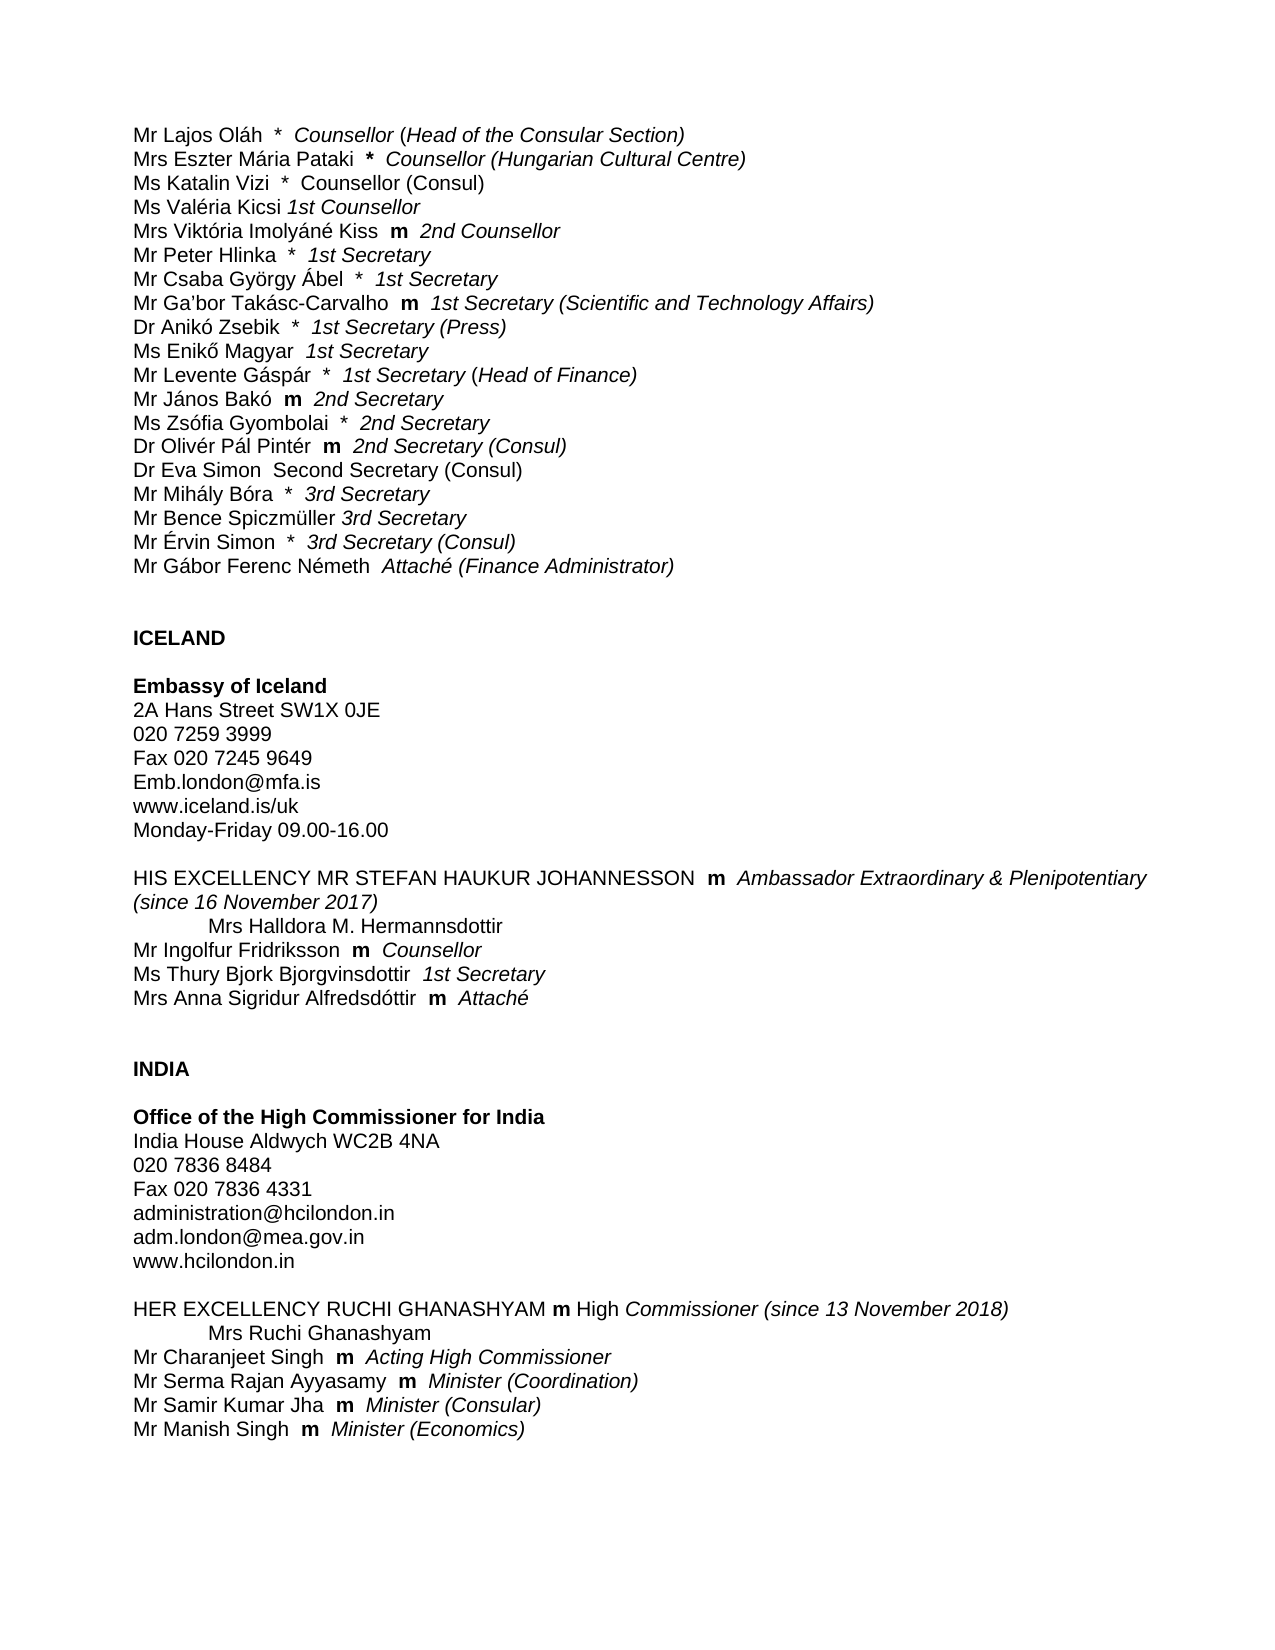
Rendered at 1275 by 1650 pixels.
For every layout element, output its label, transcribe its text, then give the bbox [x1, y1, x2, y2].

text Ms Zsófia Gyombolai * 2nd Secretary [133, 410, 1181, 434]
text HER EXCELLENCY RUCHI GHANASHYAM m High Commissioner (since 13 November 2018) [133, 1297, 1181, 1321]
text Ms Valéria Kicsi 1st Counsellor [133, 195, 1181, 219]
text Ms Enikő Magyar 1st Secretary [133, 338, 1181, 362]
text Dr Eva Simon Second Secretary (Consul) [133, 458, 1181, 482]
text 2A Hans Street SW1X 0JE [133, 698, 1181, 722]
text HIS EXCELLENCY MR STEFAN HAUKUR JOHANNESSON m Ambassador Extraordinary & Plenipotentiary (since 16 November 2017) [133, 866, 1181, 913]
text www.hcilondon.in [133, 1249, 1181, 1273]
text 020 7836 8484 [133, 1153, 1181, 1177]
text Office of the High Commissioner for India [133, 1105, 1181, 1129]
text Mrs Viktória Imolyáné Kiss m 2nd Counsellor [133, 219, 1181, 243]
text Mr Csaba György Ábel * 1st Secretary [133, 267, 1181, 291]
text Dr Olivér Pál Pintér m 2nd Secretary (Consul) [133, 434, 1181, 458]
text Mr Érvin Simon * 3rd Secretary (Consul) [133, 530, 1181, 554]
text Mr Samir Kumar Jha m Minister (Consular) [133, 1393, 1181, 1417]
text 020 7259 3999 [133, 722, 1181, 746]
text Fax 020 7245 9649 [133, 746, 1181, 770]
text Mr Bence Spiczmüller 3rd Secretary [133, 506, 1181, 530]
text Fax 020 7836 4331 [133, 1177, 1181, 1201]
text Mrs Halldora M. Hermannsdottir [133, 913, 1181, 937]
text Mr Serma Rajan Ayyasamy m Minister (Coordination) [133, 1369, 1181, 1393]
text www.iceland.is/uk [133, 794, 1181, 818]
text adm.london@mea.gov.in [133, 1225, 1181, 1249]
text Mr Gábor Ferenc Németh Attaché (Finance Administrator) [133, 554, 1181, 578]
text Mrs Eszter Mária Pataki * Counsellor (Hungarian Cultural Centre) [133, 147, 1181, 171]
text Mr Ingolfur Fridriksson m Counsellor [133, 937, 1181, 961]
subtitle Embassy of Iceland [133, 674, 1181, 698]
text administration@hcilondon.in [133, 1201, 1181, 1225]
text Mr Charanjeet Singh m Acting High Commissioner [133, 1345, 1181, 1369]
text Mr Levente Gáspár * 1st Secretary (Head of Finance) [133, 362, 1181, 386]
text Mr Manish Singh m Minister (Economics) [133, 1417, 1181, 1441]
text Ms Katalin Vizi * Counsellor (Consul) [133, 171, 1181, 195]
text Ms Thury Bjork Bjorgvinsdottir 1st Secretary [133, 961, 1181, 985]
text India House Aldwych WC2B 4NA [133, 1129, 1181, 1153]
text Mrs Anna Sigridur Alfredsdóttir m Attaché [133, 985, 1181, 1009]
text Mr János Bakó m 2nd Secretary [133, 386, 1181, 410]
text Emb.london@mfa.is [133, 770, 1181, 794]
text ICELAND [133, 626, 1181, 650]
text Mrs Ruchi Ghanashyam [133, 1321, 1181, 1345]
text INDIA [133, 1057, 1181, 1081]
text Mr Ga’bor Takásc-Carvalho m 1st Secretary (Scientific and Technology Affairs) [133, 291, 1181, 314]
text Dr Anikó Zsebik * 1st Secretary (Press) [133, 314, 1181, 338]
text Mr Mihály Bóra * 3rd Secretary [133, 482, 1181, 506]
text Monday-Friday 09.00-16.00 [133, 818, 1181, 842]
text Mr Peter Hlinka * 1st Secretary [133, 243, 1181, 267]
text Mr Lajos Oláh * Counsellor (Head of the Consular Section) [133, 123, 1181, 147]
